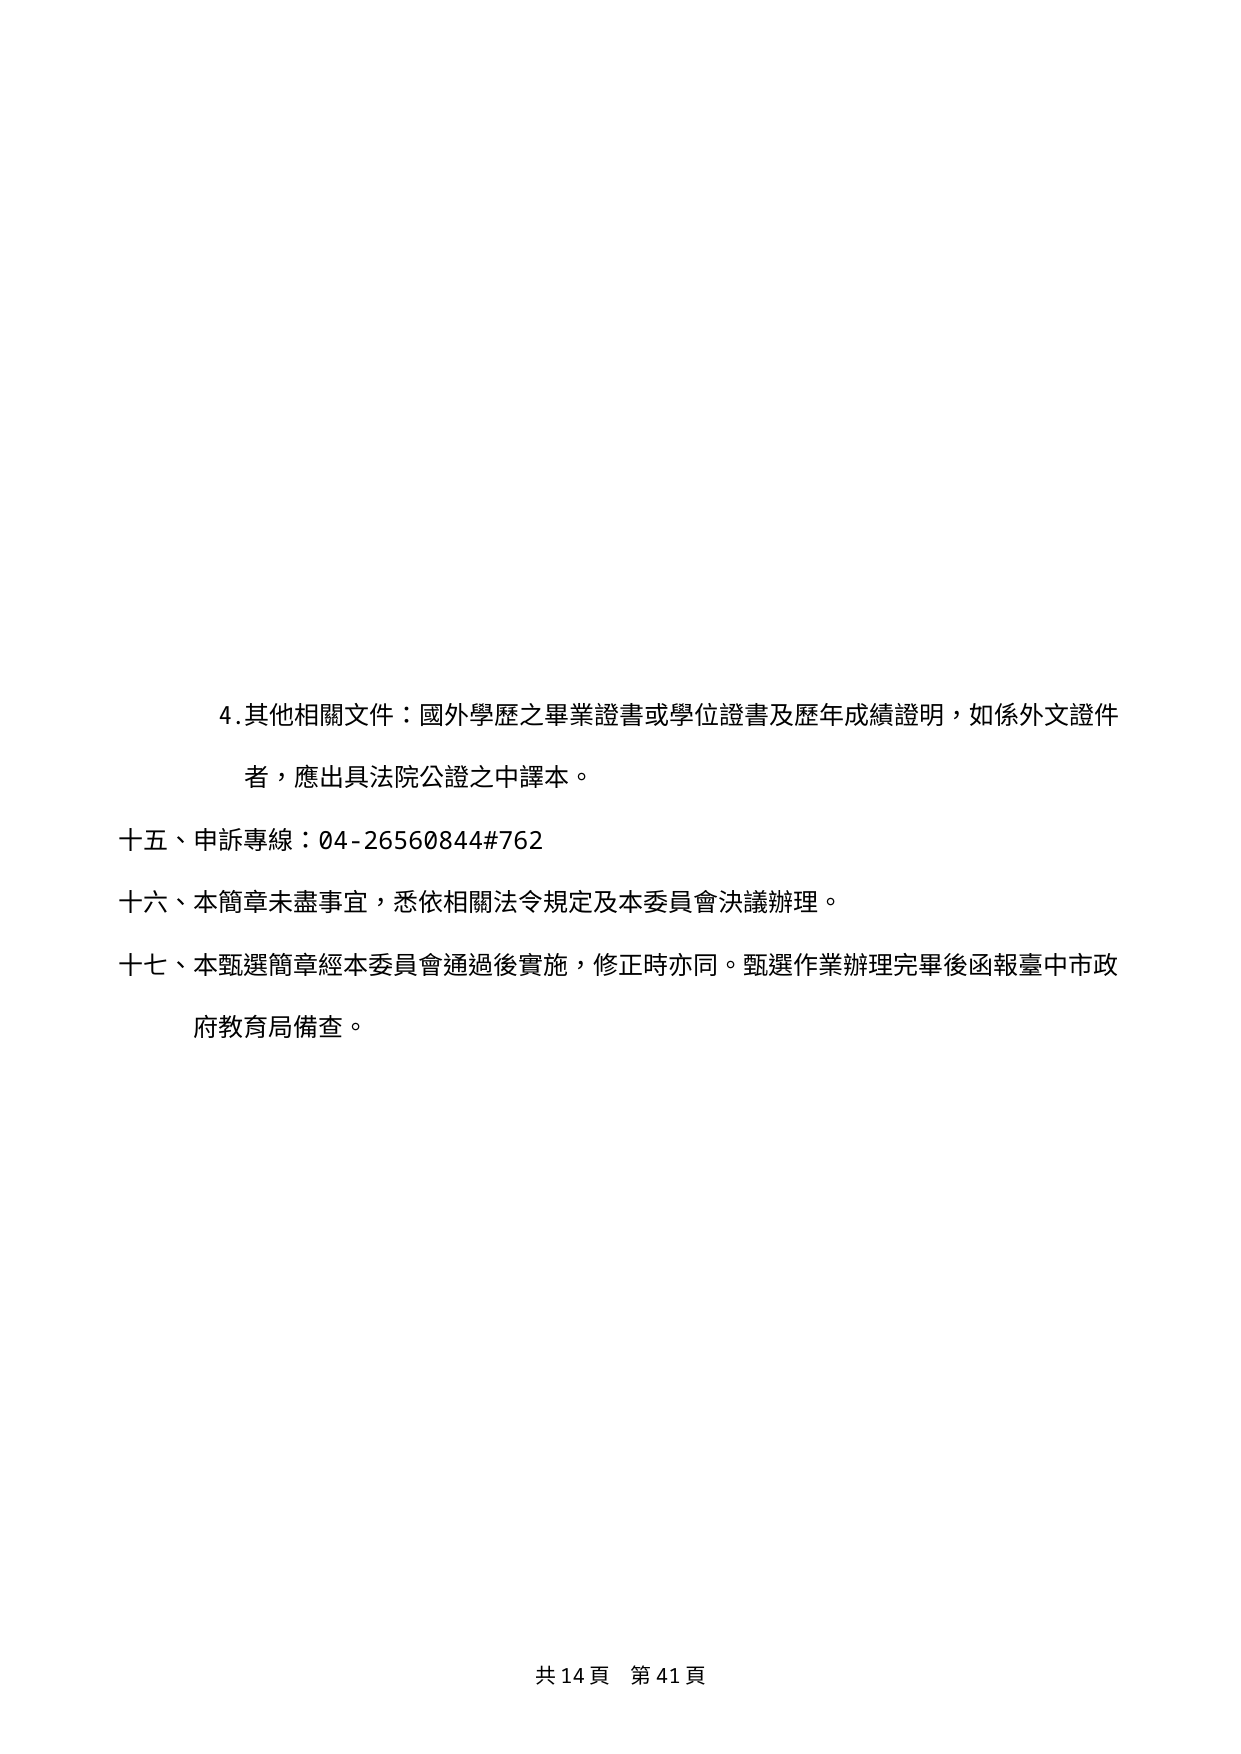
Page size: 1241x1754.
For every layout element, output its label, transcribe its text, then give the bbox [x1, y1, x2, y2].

text 十七、本甄選簡章經本委員會通過後實施，修正時亦同。甄選作業辦理完畢後函報臺中市政府教育局備查。 [118, 922, 1122, 1047]
text 十五、申訴專線：04-26560844#762 [118, 797, 1122, 859]
text 者，應出具法院公證之中譯本。 [144, 734, 1122, 797]
text 十六、本簡章未盡事宜，悉依相關法令規定及本委員會決議辦理。 [118, 859, 1122, 922]
text 4.其他相關文件：國外學歷之畢業證書或學位證書及歷年成績證明，如係外文證件 [0, 672, 1122, 734]
